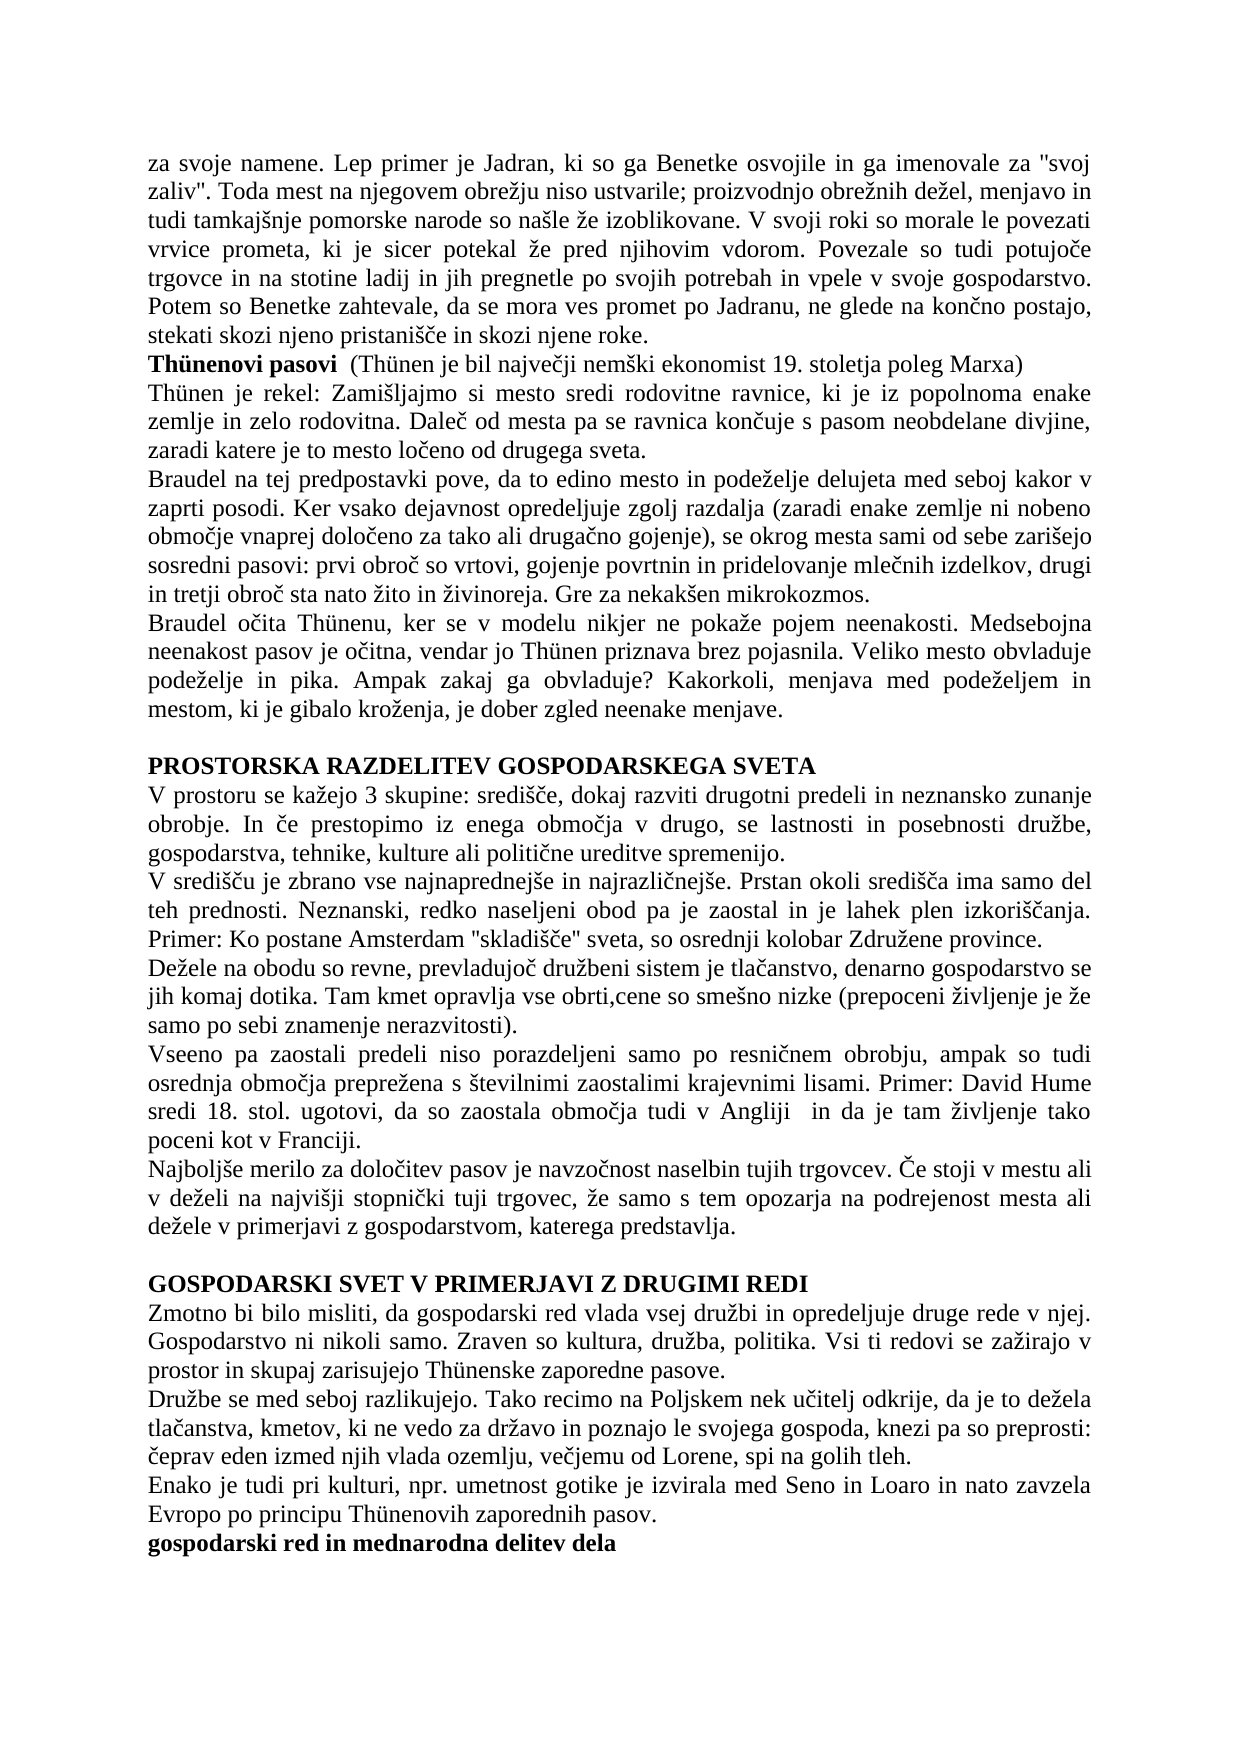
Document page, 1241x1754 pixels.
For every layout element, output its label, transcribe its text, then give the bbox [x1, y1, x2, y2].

text Najboljše merilo za določitev pasov je navzočnost naselbin tujih trgovcev. Če stoji v mestu ali v deželi na najvišji stopnički tuji trgovec, že samo s tem opozarja na podrejenost mesta ali dežele v primerjavi z gospodarstvom, katerega predstavlja. [148, 1154, 1093, 1240]
text GOSPODARSKI SVET V PRIMERJAVI Z DRUGIMI REDI [148, 1269, 1093, 1298]
text PROSTORSKA RAZDELITEV GOSPODARSKEGA SVETA [148, 751, 1093, 780]
text Braudel na tej predpostavki pove, da to edino mesto in podeželje delujeta med seboj kakor v zaprti posodi. Ker vsako dejavnost opredeljuje zgolj razdalja (zaradi enake zemlje ni nobeno območje vnaprej določeno za tako ali drugačno gojenje), se okrog mesta sami od sebe zarišejo sosredni pasovi: prvi obroč so vrtovi, gojenje povrtnin in pridelovanje mlečnih izdelkov, drugi in tretji obroč sta nato žito in živinoreja. Gre za nekakšen mikrokozmos. [148, 464, 1093, 608]
text Dežele na obodu so revne, prevladujoč družbeni sistem je tlačanstvo, denarno gospodarstvo se jih komaj dotika. Tam kmet opravlja vse obrti,cene so smešno nizke (prepoceni življenje je že samo po sebi znamenje nerazvitosti). [148, 953, 1093, 1039]
text Thünenovi pasovi (Thünen je bil največji nemški ekonomist 19. stoletja poleg Marxa) [148, 349, 1093, 378]
text Zmotno bi bilo misliti, da gospodarski red vlada vsej družbi in opredeljuje druge rede v njej. Gospodarstvo ni nikoli samo. Zraven so kultura, družba, politika. Vsi ti redovi se zažirajo v prostor in skupaj zarisujejo Thünenske zaporedne pasove. [148, 1298, 1093, 1384]
text Vseeno pa zaostali predeli niso porazdeljeni samo po resničnem obrobju, ampak so tudi osrednja območja preprežena s številnimi zaostalimi krajevnimi lisami. Primer: David Hume sredi 18. stol. ugotovi, da so zaostala območja tudi v Angliji in da je tam življenje tako poceni kot v Franciji. [148, 1039, 1093, 1154]
text gospodarski red in mednarodna delitev dela [148, 1528, 1093, 1556]
text za svoje namene. Lep primer je Jadran, ki so ga Benetke osvojile in ga imenovale za ''svoj zaliv''. Toda mest na njegovem obrežju niso ustvarile; proizvodnjo obrežnih dežel, menjavo in tudi tamkajšnje pomorske narode so našle že izoblikovane. V svoji roki so morale le povezati vrvice prometa, ki je sicer potekal že pred njihovim vdorom. Povezale so tudi potujoče trgovce in na stotine ladij in jih pregnetle po svojih potrebah in vpele v svoje gospodarstvo. Potem so Benetke zahtevale, da se mora ves promet po Jadranu, ne glede na končno postajo, stekati skozi njeno pristanišče in skozi njene roke. [148, 148, 1093, 349]
text Thünen je rekel: Zamišljajmo si mesto sredi rodovitne ravnice, ki je iz popolnoma enake zemlje in zelo rodovitna. Daleč od mesta pa se ravnica končuje s pasom neobdelane divjine, zaradi katere je to mesto ločeno od drugega sveta. [148, 378, 1093, 464]
text V prostoru se kažejo 3 skupine: središče, dokaj razviti drugotni predeli in neznansko zunanje obrobje. In če prestopimo iz enega območja v drugo, se lastnosti in posebnosti družbe, gospodarstva, tehnike, kulture ali politične ureditve spremenijo. [148, 780, 1093, 866]
text Braudel očita Thünenu, ker se v modelu nikjer ne pokaže pojem neenakosti. Medsebojna neenakost pasov je očitna, vendar jo Thünen priznava brez pojasnila. Veliko mesto obvladuje podeželje in pika. Ampak zakaj ga obvladuje? Kakorkoli, menjava med podeželjem in mestom, ki je gibalo kroženja, je dober zgled neenake menjave. [148, 608, 1093, 723]
text Enako je tudi pri kulturi, npr. umetnost gotike je izvirala med Seno in Loaro in nato zavzela Evropo po principu Thünenovih zaporednih pasov. [148, 1470, 1093, 1528]
text Družbe se med seboj razlikujejo. Tako recimo na Poljskem nek učitelj odkrije, da je to dežela tlačanstva, kmetov, ki ne vedo za državo in poznajo le svojega gospoda, knezi pa so preprosti: čeprav eden izmed njih vlada ozemlju, večjemu od Lorene, spi na golih tleh. [148, 1384, 1093, 1470]
text V središču je zbrano vse najnaprednejše in najrazličnejše. Prstan okoli središča ima samo del teh prednosti. Neznanski, redko naseljeni obod pa je zaostal in je lahek plen izkoriščanja. Primer: Ko postane Amsterdam ''skladišče'' sveta, so osrednji kolobar Združene province. [148, 866, 1093, 953]
